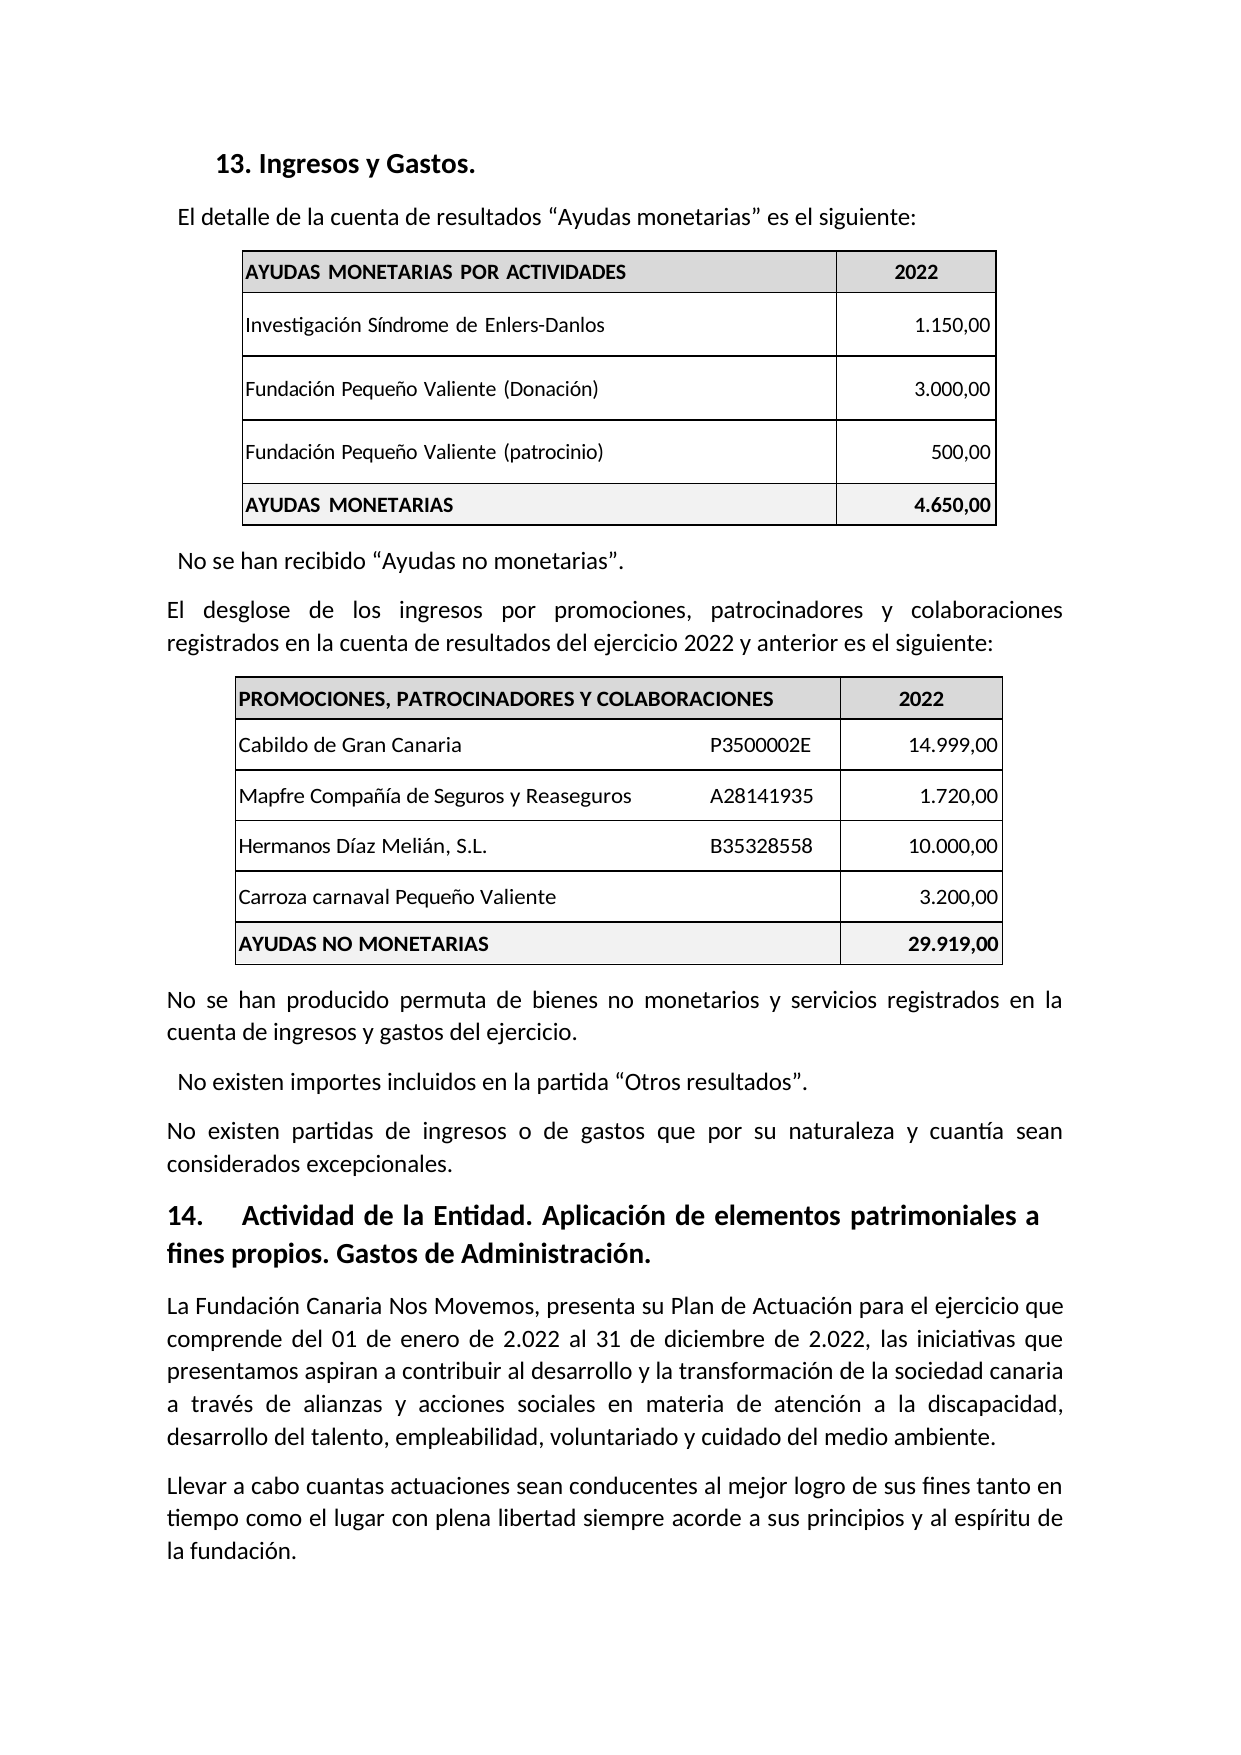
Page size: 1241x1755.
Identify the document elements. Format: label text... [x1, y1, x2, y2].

table_cell P3500002E [672, 720, 840, 769]
table_cell Hermanos Díaz Melián, S.L. [236, 821, 672, 870]
list Ingresos y Gastos. [215, 146, 1076, 181]
text Llevar a cabo cuantas actuaciones sean conducentes al mejor logro de sus fines tanto en tiempo como el lugar con plena libertad siempre acorde a sus principios y al espíritu de la fundación. [167, 1470, 1063, 1566]
text El desglose de los ingresos por promociones, patrocinadores y colaboraciones registrados en la cuenta de resultados del ejercicio 2022 y anterior es el siguiente: [167, 594, 1063, 657]
table_cell Fundación Pequeño Valiente (Donación) [243, 357, 836, 419]
table_cell B35328558 [672, 821, 840, 870]
table_cell 29.919,00 [841, 923, 1002, 963]
table_header 2022 [841, 678, 1002, 718]
table_header AYUDAS MONETARIAS POR ACTIVIDADES [243, 252, 836, 292]
text No existen importes incluidos en la partida “Otros resultados”. [177, 1066, 1076, 1096]
table_cell Mapfre Compañía de Seguros y Reaseguros [236, 771, 672, 820]
table_cell 3.200,00 [841, 872, 1002, 921]
list Actividad de la Entidad. Aplicación de elementos patrimoniales a fines propios. Gastos de Administración. [167, 1197, 1064, 1271]
table_cell 4.650,00 [837, 484, 995, 524]
table_cell 1.150,00 [837, 293, 995, 355]
table_cell AYUDAS NO MONETARIAS [236, 923, 840, 963]
table_cell 500,00 [837, 421, 995, 483]
table_cell A28141935 [672, 771, 840, 820]
table_header 2022 [837, 252, 995, 292]
table_header PROMOCIONES, PATROCINADORES Y COLABORACIONES [236, 678, 840, 718]
text El detalle de la cuenta de resultados “Ayudas monetarias” es el siguiente: [177, 201, 1076, 231]
table_cell 3.000,00 [837, 357, 995, 419]
table_cell 14.999,00 [841, 720, 1002, 769]
table_cell 10.000,00 [841, 821, 1002, 870]
text No existen partidas de ingresos o de gastos que por su naturaleza y cuantía sean considerados excepcionales. [167, 1115, 1064, 1178]
table_cell Carroza carnaval Pequeño Valiente [236, 872, 840, 921]
text La Fundación Canaria Nos Movemos, presenta su Plan de Actuación para el ejercicio que comprende del 01 de enero de 2.022 al 31 de diciembre de 2.022, las iniciativas que presentamos aspiran a contribuir al desarrollo y la transformación de la sociedad canaria a través de alianzas y acciones sociales en materia de atención a la discapacidad, desarrollo del talento, empleabilidad, voluntariado y cuidado del medio ambiente. [167, 1290, 1064, 1451]
table_cell AYUDAS MONETARIAS [243, 484, 836, 524]
text No se han producido permuta de bienes no monetarios y servicios registrados en la cuenta de ingresos y gastos del ejercicio. [167, 984, 1063, 1047]
table_cell Investigación Síndrome de Enlers-Danlos [243, 293, 836, 355]
table_cell Fundación Pequeño Valiente (patrocinio) [243, 421, 836, 483]
table_cell Cabildo de Gran Canaria [236, 720, 672, 769]
text No se han recibido “Ayudas no monetarias”. [177, 545, 1076, 575]
table_cell 1.720,00 [841, 771, 1002, 820]
